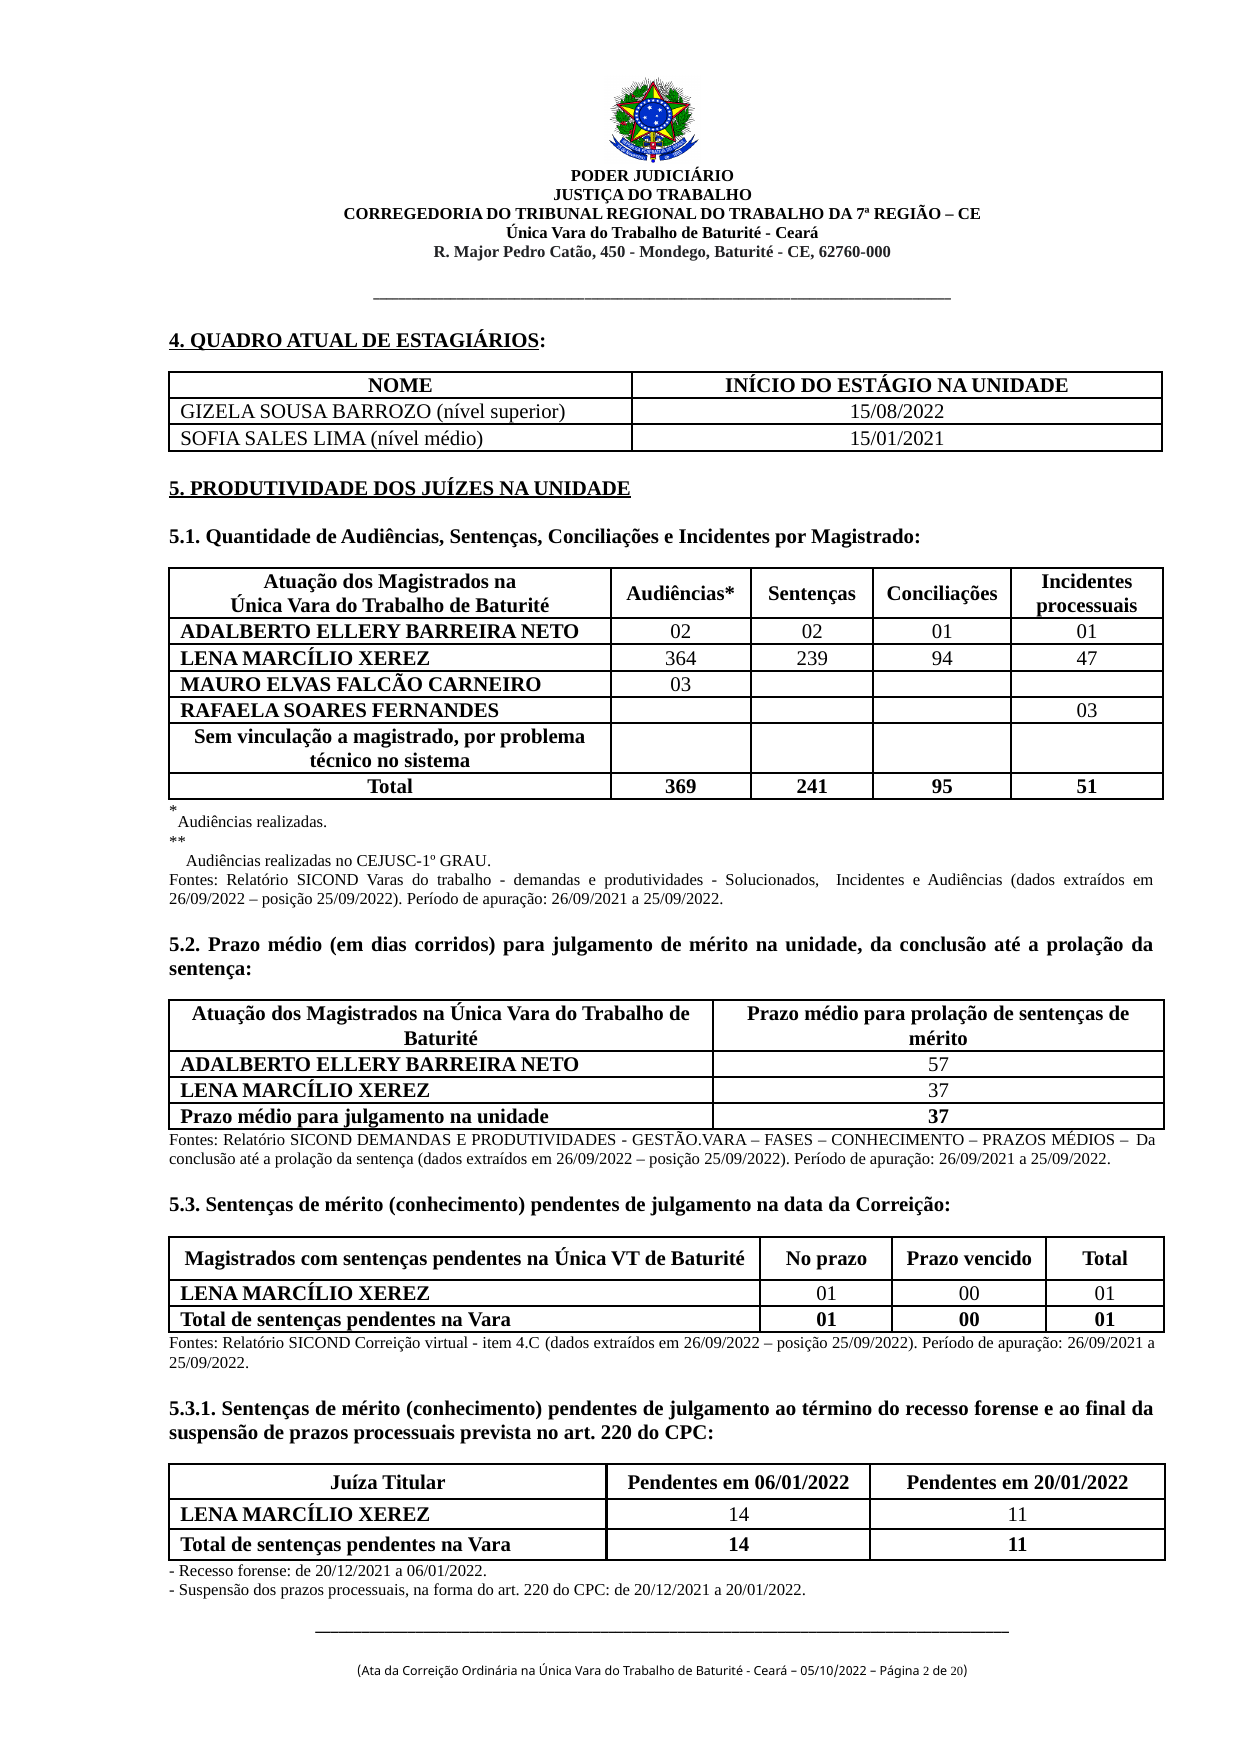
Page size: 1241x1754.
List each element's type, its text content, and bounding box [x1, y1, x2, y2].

table_cell 00 [893, 1307, 1045, 1331]
table_cell [874, 672, 1010, 696]
table_cell 369 [612, 774, 750, 798]
text Fontes: Relatório SICOND Correição virtual - item 4.C (dados extraídos em 26/09/2022 – posição 25/09/2022). Período de apuração: 26/09/2021 a 25/09/2022. [169, 1333, 1155, 1372]
table_cell GIZELA SOUSA BARROZO (nível superior) [170, 399, 631, 423]
table_cell MAURO ELVAS FALCÃO CARNEIRO [170, 672, 610, 696]
table_header Pendentes em 20/01/2022 [871, 1465, 1164, 1498]
text - Suspensão dos prazos processuais, na forma do art. 220 do CPC: de 20/12/2021 a 20/01/2022. [169, 1580, 1155, 1599]
table_cell 14 [608, 1530, 869, 1559]
table_cell 02 [612, 619, 750, 643]
table_cell 57 [714, 1052, 1163, 1076]
table_cell 14 [608, 1500, 869, 1528]
table_cell 01 [1047, 1281, 1163, 1305]
text 4. QUADRO ATUAL DE ESTAGIÁRIOS: [169, 328, 1155, 352]
table_header Pendentes em 06/01/2022 [608, 1465, 869, 1498]
table_cell 37 [714, 1104, 1163, 1128]
table_cell 01 [761, 1307, 891, 1331]
table_cell LENA MARCÍLIO XEREZ [170, 1078, 712, 1102]
table_cell 37 [714, 1078, 1163, 1102]
table_cell Sem vinculação a magistrado, por problema técnico no sistema [170, 724, 610, 772]
table_cell 239 [752, 645, 872, 669]
text **Audiências realizadas no CEJUSC-1º GRAU. [169, 831, 1155, 869]
table_header Atuação dos Magistrados na Única Vara do Trabalho de Baturité [170, 1001, 712, 1049]
table_cell 03 [612, 672, 750, 696]
table_cell 95 [874, 774, 1010, 798]
text 5.3.1. Sentenças de mérito (conhecimento) pendentes de julgamento ao término do recesso forense e ao final da suspensão de prazos processuais prevista no art. 220 do CPC: [169, 1396, 1155, 1444]
table_header NOME [170, 373, 631, 397]
table_header Prazo médio para prolação de sentenças de mérito [714, 1001, 1163, 1049]
table_cell LENA MARCÍLIO XEREZ [170, 1281, 759, 1305]
table_cell 364 [612, 645, 750, 669]
table_cell 15/08/2022 [633, 399, 1161, 423]
table_cell 11 [871, 1500, 1164, 1528]
table_header Conciliações [874, 569, 1010, 617]
text Fontes: Relatório SICOND DEMANDAS E PRODUTIVIDADES - GESTÃO.VARA – FASES – CONHECIMENTO – PRAZOS MÉDIOS – Da conclusão até a prolação da sentença (dados extraídos em 26/09/2022 – posição 25/09/2022). Período de apuração: 26/09/2021 a 25/09/2022. [169, 1130, 1155, 1168]
table_cell LENA MARCÍLIO XEREZ [170, 645, 610, 669]
table_cell [1012, 724, 1162, 772]
table_cell 01 [761, 1281, 891, 1305]
table_cell 00 [893, 1281, 1045, 1305]
table_header Sentenças [752, 569, 872, 617]
text Fontes: Relatório SICOND Varas do trabalho - demandas e produtividades - Solucionados, Incidentes e Audiências (dados extraídos em 26/09/2022 – posição 25/09/2022). Período de apuração: 26/09/2021 a 25/09/2022. [169, 869, 1155, 908]
table_header Total [1047, 1238, 1163, 1279]
table_header Atuação dos Magistrados na Única Vara do Trabalho de Baturité [170, 569, 610, 617]
table_cell Total de sentenças pendentes na Vara [170, 1530, 605, 1559]
table_cell Total [170, 774, 610, 798]
table_cell ADALBERTO ELLERY BARREIRA NETO [170, 619, 610, 643]
table_cell [752, 672, 872, 696]
table_header Audiências* [612, 569, 750, 617]
table_cell RAFAELA SOARES FERNANDES [170, 698, 610, 722]
text *Audiências realizadas. [169, 800, 1155, 831]
text 5.3. Sentenças de mérito (conhecimento) pendentes de julgamento na data da Correição: [169, 1168, 1155, 1216]
table_cell 51 [1012, 774, 1162, 798]
text - Recesso forense: de 20/12/2021 a 06/01/2022. [169, 1561, 1155, 1580]
table_cell Prazo médio para julgamento na unidade [170, 1104, 712, 1128]
table_cell 02 [752, 619, 872, 643]
text 5.1. Quantidade de Audiências, Sentenças, Conciliações e Incidentes por Magistrado: [169, 524, 1155, 548]
table_cell 01 [1012, 619, 1162, 643]
picture [604, 75, 700, 164]
table_header No prazo [761, 1238, 891, 1279]
table_cell 94 [874, 645, 1010, 669]
text 5.2. Prazo médio (em dias corridos) para julgamento de mérito na unidade, da conclusão até a prolação da sentença: [169, 932, 1155, 980]
table_cell [1012, 672, 1162, 696]
table_cell [874, 724, 1010, 772]
table_header Incidentes processuais [1012, 569, 1162, 617]
table_cell [612, 724, 750, 772]
table_cell Total de sentenças pendentes na Vara [170, 1307, 759, 1331]
table_header INÍCIO DO ESTÁGIO NA UNIDADE [633, 373, 1161, 397]
table_cell [612, 698, 750, 722]
table_cell ADALBERTO ELLERY BARREIRA NETO [170, 1052, 712, 1076]
table_cell 01 [1047, 1307, 1163, 1331]
table_header Magistrados com sentenças pendentes na Única VT de Baturité [170, 1238, 759, 1279]
table_cell 11 [871, 1530, 1164, 1559]
table_cell LENA MARCÍLIO XEREZ [170, 1500, 605, 1528]
table_header Prazo vencido [893, 1238, 1045, 1279]
table_cell 241 [752, 774, 872, 798]
table_cell SOFIA SALES LIMA (nível médio) [170, 425, 631, 449]
table_cell 03 [1012, 698, 1162, 722]
table_cell 01 [874, 619, 1010, 643]
table_cell 15/01/2021 [633, 425, 1161, 449]
table_header Juíza Titular [170, 1465, 605, 1498]
table_cell [874, 698, 1010, 722]
table_cell [752, 698, 872, 722]
table_cell [752, 724, 872, 772]
text 5. Produtividade dos Juízes na Unidade [169, 476, 1155, 500]
table_cell 47 [1012, 645, 1162, 669]
